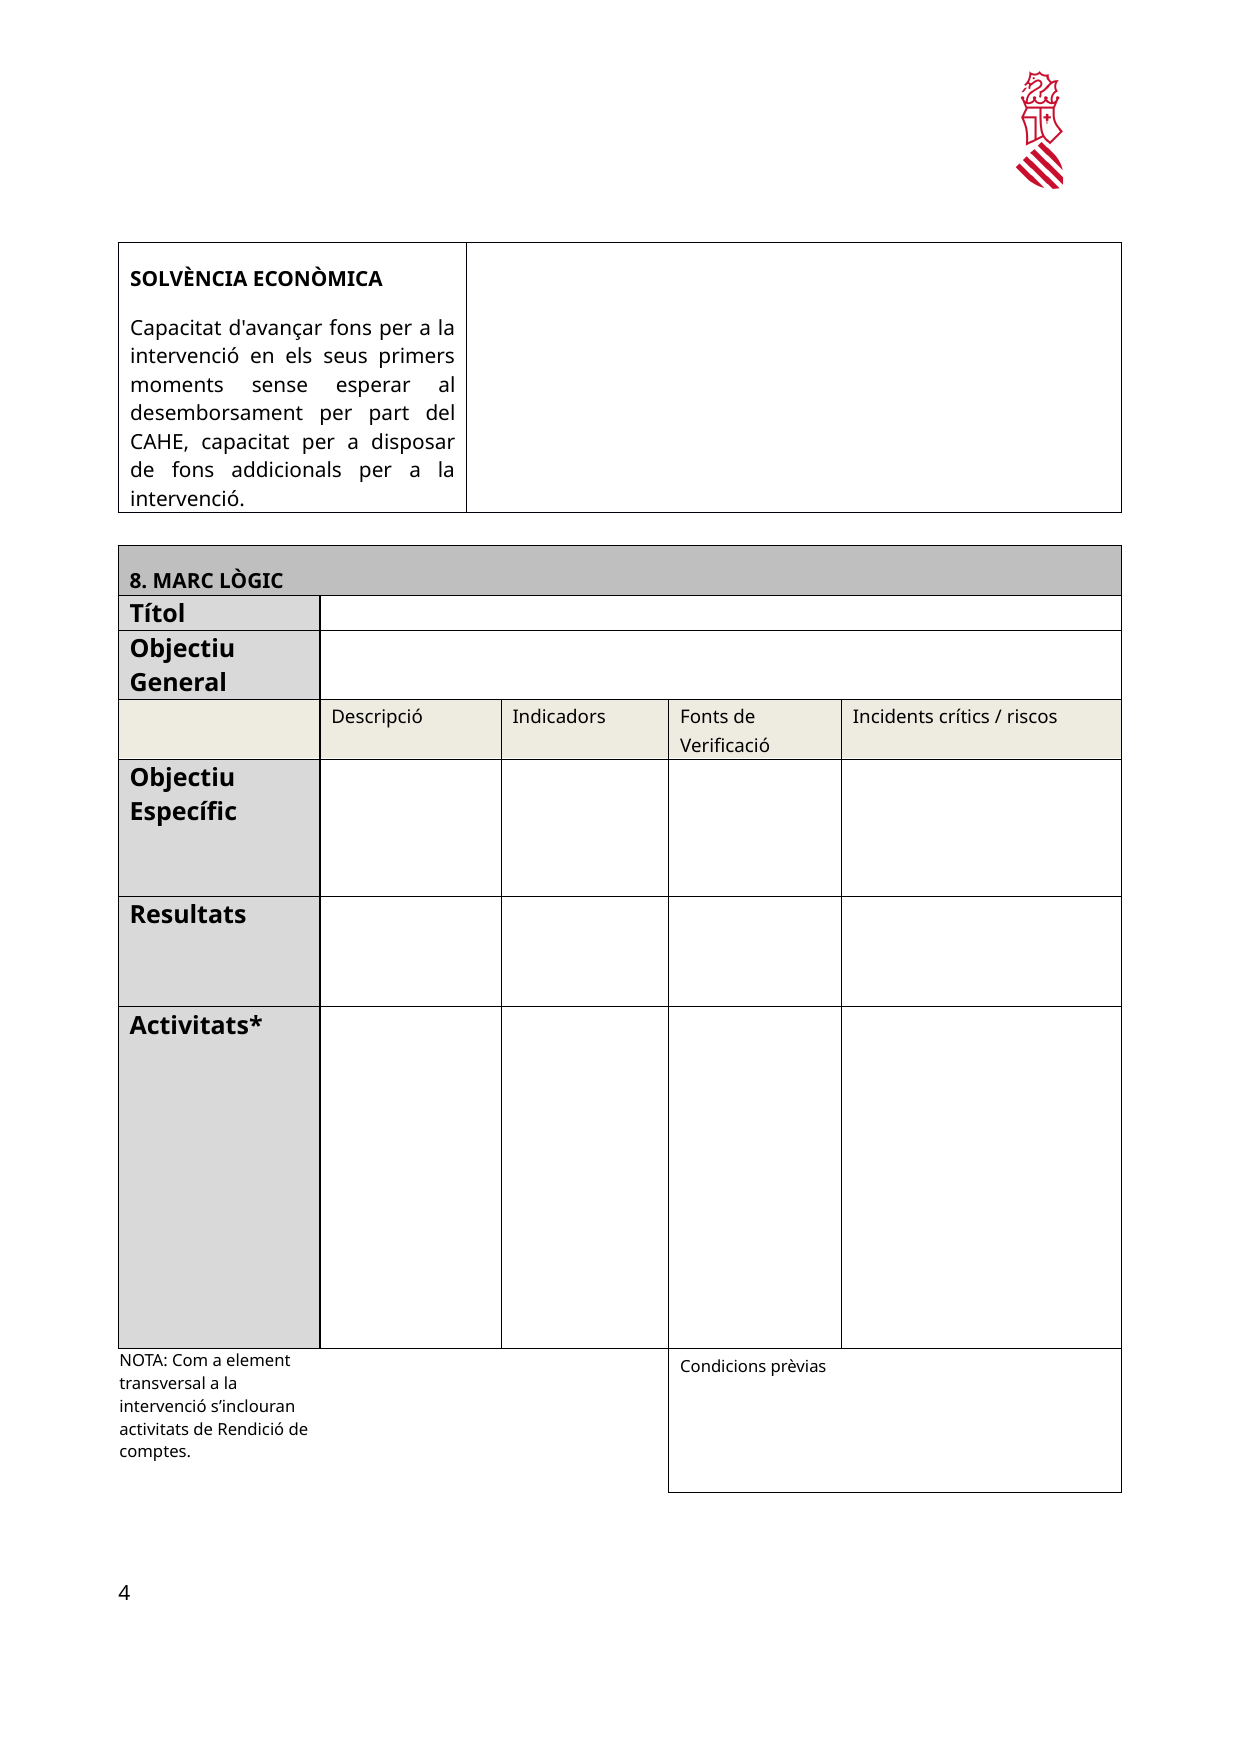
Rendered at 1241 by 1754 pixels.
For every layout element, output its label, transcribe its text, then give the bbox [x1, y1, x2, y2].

table_cell [321, 1007, 501, 1348]
table_cell [321, 897, 501, 1006]
table_cell Resultats [119, 897, 319, 1006]
picture [1015, 70, 1064, 189]
table_cell [321, 631, 1121, 699]
table_cell SOLVÈNCIA ECONÒMICA Capacitat d'avançar fons per a la intervenció en els seus primers moments sense esperar al desemborsament per part del CAHE, capacitat per a disposar de fons addicionals per a la intervenció. [119, 243, 466, 512]
table_cell [119, 700, 319, 758]
table_cell Fonts de Verificació [669, 700, 841, 758]
table_cell Activitats* [119, 1007, 319, 1348]
table_cell [321, 596, 1121, 630]
table_cell [669, 760, 841, 896]
table_cell [467, 243, 1121, 512]
table_cell [669, 897, 841, 1006]
table_cell Indicadors [502, 700, 668, 758]
table_cell [320, 1349, 501, 1492]
table_cell Descripció [321, 700, 501, 758]
table_cell [669, 1007, 841, 1348]
table_cell [321, 760, 501, 896]
table_cell [502, 1007, 668, 1348]
table_cell [502, 897, 668, 1006]
table_cell Incidents crítics / riscos [842, 700, 1121, 758]
table_cell Condicions prèvias [669, 1349, 1121, 1492]
table_header 8. MARC LÒGIC [119, 546, 1121, 595]
table_cell [842, 760, 1121, 896]
table_cell Títol [119, 596, 319, 630]
table_cell [842, 1007, 1121, 1348]
table_cell NOTA: Com a element transversal a la intervenció s’inclouran activitats de Rendició de comptes. [118, 1349, 320, 1492]
table_cell [501, 1349, 668, 1492]
table_cell Objectiu General [119, 631, 319, 699]
table_cell [842, 897, 1121, 1006]
table_cell [502, 760, 668, 896]
table_cell Objectiu Específic [119, 760, 319, 896]
